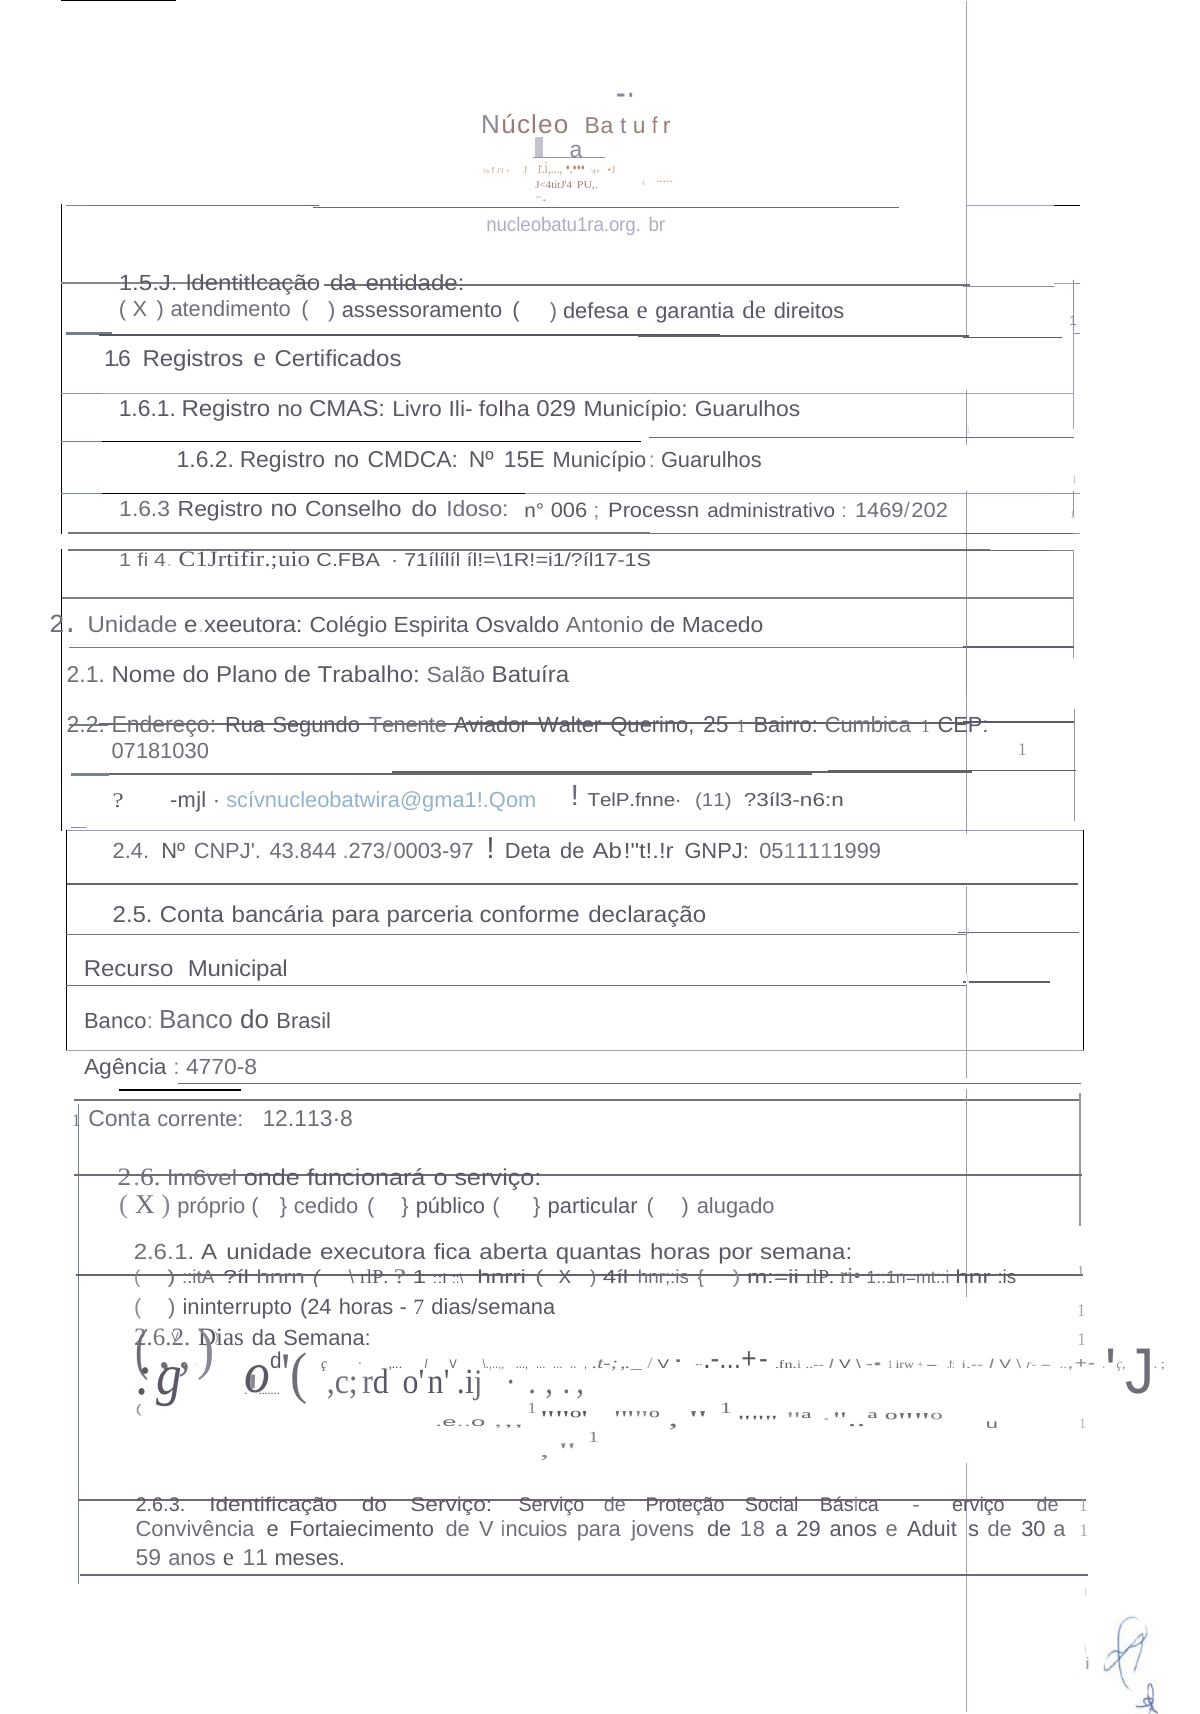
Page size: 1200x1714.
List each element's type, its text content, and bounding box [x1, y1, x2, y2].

text ( X ) atendimento ( ) assessoramento ( ) defesa e garantia de direitos 1 [967, 296, 1073, 328]
text ( ,V,)) :g· · [162, 1369, 176, 1391]
list Unidade e.xeeutora: Colégio Espirita Osvaldo Antonio de Macedo [62, 611, 966, 641]
list Registro no CMDCA: Nº 15E Município: Guarulhos [176, 446, 1171, 472]
subtitle 2.5. Conta bancária para parceria conforme declaração [112, 902, 966, 927]
text 1 [62, 473, 1076, 486]
text ( X ) atendimento ( ) assessoramento ( ) defesa e garantia de direitos 1 [118, 296, 966, 328]
text [967, 1241, 1171, 1264]
text [967, 778, 1074, 814]
text 2.6.3. Identificação do Serviço: Serviço de Proteção Social Básica - erviço de 1 Convivência e Fortaiecimento de V incuios para jovens de 18 a 29 anos e Aduit s de 30 a 1 59 anos e 11 meses. [967, 1492, 1087, 1571]
text 1.5.J. ldentitlcação da entidade: [118, 270, 966, 295]
text ( 1 [135, 1402, 536, 1417]
text [60, 1417, 78, 1428]
text [967, 546, 1171, 571]
text 2.6. lm6vel onde funcionará o serviço: [117, 1176, 966, 1191]
text 2.6.1. A unidade executora fica aberta quantas horas por semana: [133, 1241, 966, 1264]
text 2.4. Nº CNPJ'. 43.844 .273/0003-97 ! Deta de Ab!"t!.!r GNPJ: 0511111999 [112, 831, 1083, 865]
list [1074, 395, 1171, 422]
text 1 [967, 495, 1171, 524]
text ( ,V,)) :g· · [135, 1347, 233, 1399]
text [60, 1586, 966, 1598]
text \ [967, 1643, 1086, 1657]
text [967, 270, 1171, 295]
text t ''"' [642, 180, 966, 187]
text ? -mjl · scívnucleobatwira@gma1!.Qom ! TelP.fnne· (11) ?3íl3-n6:n [112, 778, 966, 814]
text 2.6. lm6vel onde funcionará o serviço: [1081, 1165, 1171, 1191]
text [1081, 1105, 1171, 1131]
text º""º u 1 [885, 1407, 1171, 1433]
subtitle -· [82, 73, 966, 114]
text [967, 1191, 1079, 1219]
text ( ) ::itA ?íl hnrn ( \ rlP. ? 1 ::i ::\ hnrri ( X ) 4íl hnr;:is { ) m:=ii rlP. ri• 1::1n=mt::i hnr :is 1 [134, 1264, 966, 1274]
text [967, 1105, 1079, 1131]
text Agência : 4770-8 [83, 1051, 354, 1079]
subtitle [1084, 902, 1171, 927]
list Registro no CMAS: Livro Ili- folha 029 Município: Guarulhos [118, 395, 966, 422]
list [967, 661, 1171, 687]
list Nome do Plano de Trabalho: Salão Batuíra [66, 661, 966, 687]
text 1.6.3 Registro no Conselho do Idoso: n° 006 ; Processn administrativo : 1469/202 [119, 495, 966, 524]
text 'Iro f J'I • J r.i,..., •.••• \t• •J [421, 162, 677, 177]
text 2.6.2. Dias da Semana: 1 [211, 1340, 1171, 1347]
list [967, 395, 1073, 422]
text -. [60, 190, 548, 204]
text ( ) ::itA ?íl hnrn ( \ rlP. ? 1 ::i ::\ hnrri ( X ) 4íl hnr;:is { ) m:=ii rlP. ri• 1::1n=mt::i hnr :is 1 [134, 1276, 966, 1289]
text ""º' '""º , " 1 """ "ª ·"..ª , " 1 [540, 1402, 881, 1464]
text ( X ) atendimento ( ) assessoramento ( ) defesa e garantia de direitos 1 [1074, 296, 1171, 328]
text Banco: Banco do Brasil [83, 986, 354, 1050]
text [1075, 778, 1171, 814]
text od'( ç,c;·rd,...o'In'V.ij\.,..,,·...,....,......,, .t-;,._ / V ' -·.-...+- .fn.i ..-- I V \ -• 1 irw + - .f: i.-- I V \ r- - ..,+- .'ç,J. ; .'....... [244, 1347, 1171, 1399]
list [1074, 341, 1171, 372]
text 1 [67, 927, 966, 934]
text ( ) ininterrupto (24 horas - 7 dias/semana 1 [134, 1294, 1171, 1320]
list Registros e Certificados [104, 341, 1073, 372]
text 2.6. lm6vel onde funcionará o serviço: [967, 1176, 1079, 1191]
subtitle [967, 73, 1171, 114]
text 1 [72, 1105, 78, 1131]
text [967, 180, 1171, 187]
text Recurso Municipal [83, 954, 354, 985]
text [60, 1657, 966, 1673]
list Unidade e.xeeutora: Colégio Espirita Osvaldo Antonio de Macedo [1074, 611, 1171, 641]
text Conta corrente: 12.113·8 [79, 1105, 966, 1131]
text [1084, 830, 1171, 865]
list Endereço: Rua Segundo Tenente Aviador Walter Querino, 25 1 Bairro: Cumbica 1 CEP: 07181030 1 [967, 723, 1074, 763]
list Endereço: Rua Segundo Tenente Aviador Walter Querino, 25 1 Bairro: Cumbica 1 CEP: 07181030 1 [66, 711, 966, 763]
text [1081, 1191, 1171, 1219]
text Núcleo Ba t u f r a [474, 114, 677, 162]
text 1 [62, 425, 966, 436]
text 2.6. lm6vel onde funcionará o serviço: [967, 1165, 1079, 1174]
text nucleobatu1ra.org. br [474, 213, 677, 236]
text i [967, 1657, 1090, 1673]
text 2.6.3. Identificação do Serviço: Serviço de Proteção Social Básica - erviço de 1 Convivência e Fortaiecimento de V incuios para jovens de 18 a 29 anos e Aduit s de 30 a 1 59 anos e 11 meses. [135, 1501, 966, 1571]
text ( ) ::itA ?íl hnrn ( \ rlP. ? 1 ::i ::\ hnrri ( X ) 4íl hnr;:is { ) m:=ii rlP. ri• 1::1n=mt::i hnr :is 1 [967, 1264, 1171, 1289]
text 1 [60, 927, 66, 936]
list Unidade e.xeeutora: Colégio Espirita Osvaldo Antonio de Macedo [967, 611, 1073, 641]
text ( X ) próprio ( } cedido ( } público ( } particular ( ) alugado [119, 1191, 966, 1219]
text 2.6. lm6vel onde funcionará o serviço: [117, 1165, 966, 1174]
text J<4titJ'4 PU,. [60, 180, 598, 190]
text .e..o ,,, [79, 1417, 524, 1428]
subtitle [967, 902, 1083, 927]
text 1 [967, 1586, 1087, 1598]
text [60, 1643, 966, 1657]
text 2.6.3. Identificação do Serviço: Serviço de Proteção Social Básica - erviço de 1 Convivência e Fortaiecimento de V incuios para jovens de 18 a 29 anos e Aduit s de 30 a 1 59 anos e 11 meses. [135, 1492, 966, 1499]
text 1 fi 4. C1Jrtifir.;uio C.FBA · 71ílílíl íl!=\1R!=i1/?íl17-1S [119, 551, 966, 571]
